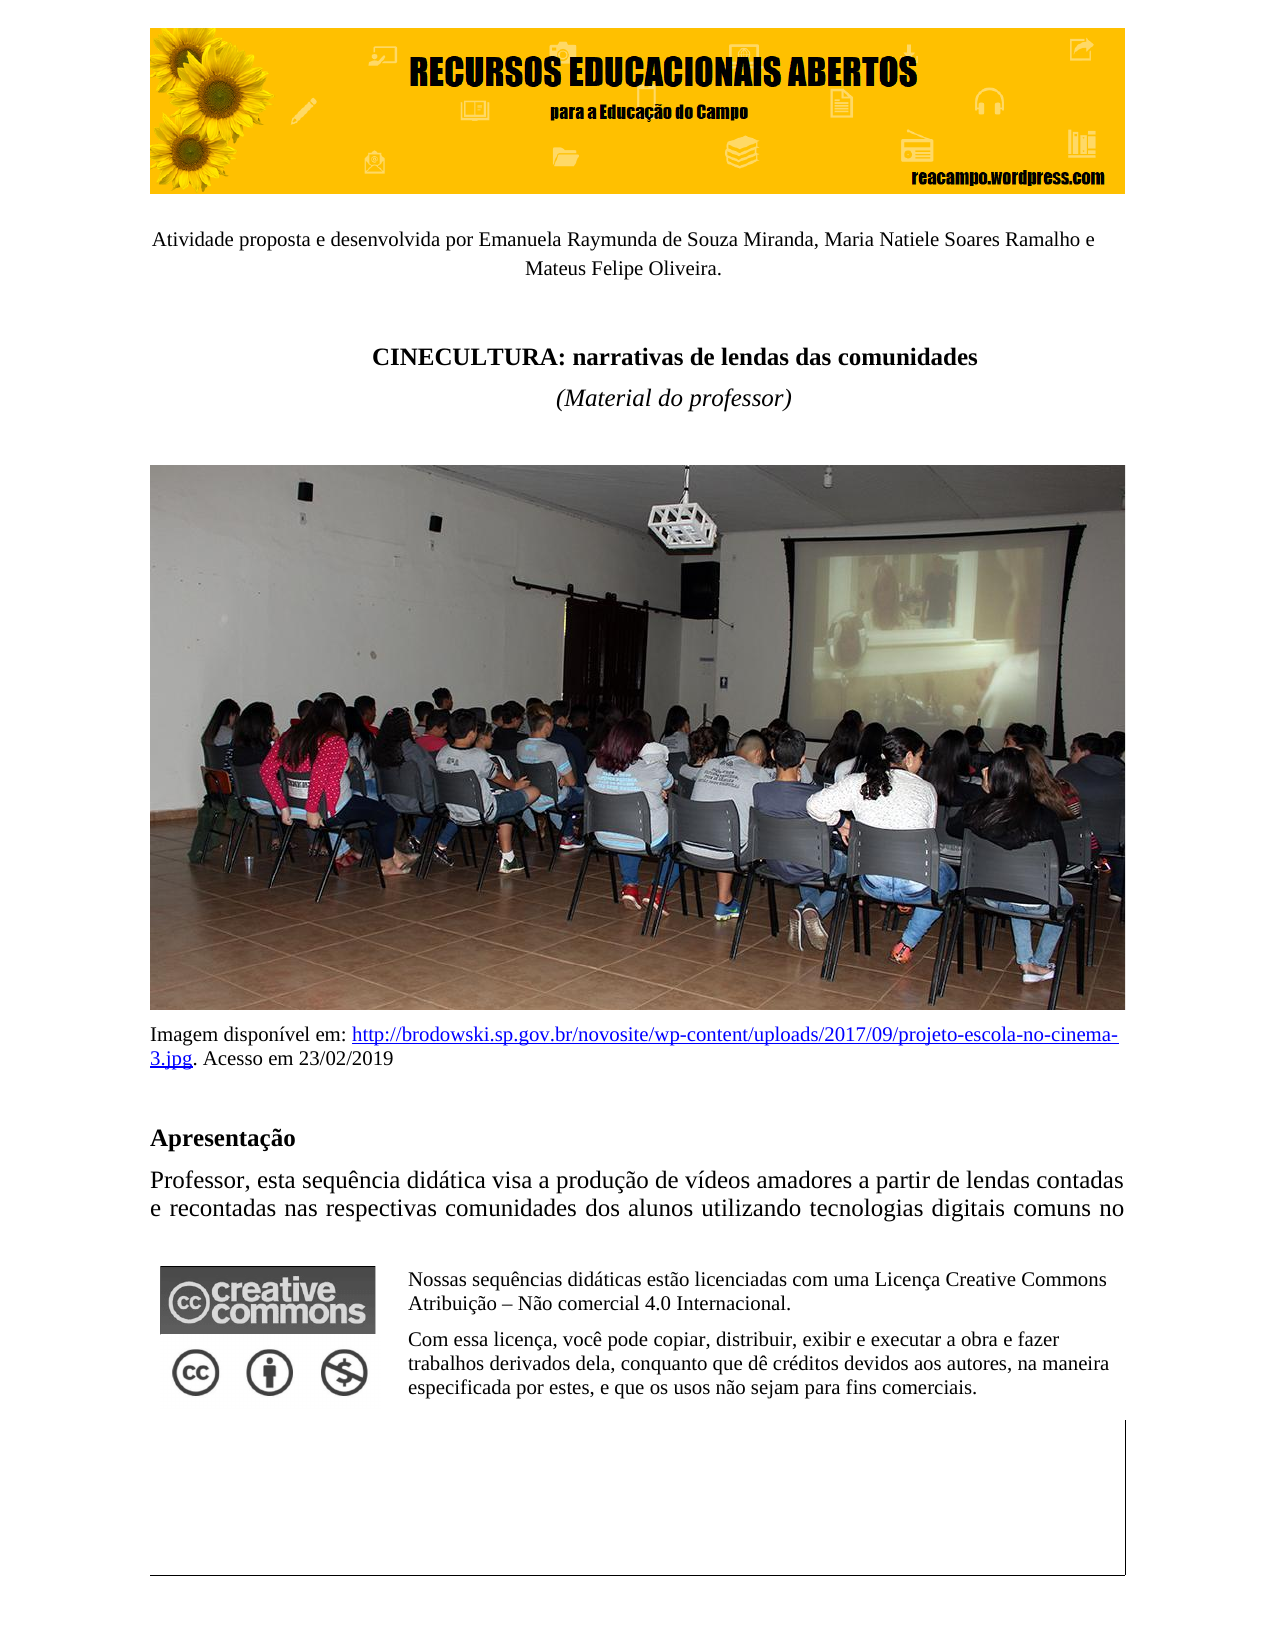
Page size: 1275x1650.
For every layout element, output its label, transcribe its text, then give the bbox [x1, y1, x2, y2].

text Imagem disponível em: http://brodowski.sp.gov.br/novosite/wp-content/uploads/2017/09/projeto-escola-no-cinema-3.jpg. Acesso em 23/02/2019 [150, 1022, 1125, 1070]
text CINECULTURA: narrativas de lendas das comunidades [225, 342, 1125, 370]
picture [150, 465, 1125, 1010]
text Professor, esta sequência didática visa a produção de vídeos amadores a partir de lendas contadas e recontadas nas respectivas comunidades dos alunos utilizando tecnologias digitais comuns no [150, 1165, 1125, 1222]
picture [150, 28, 1125, 194]
text (Material do professor) [225, 383, 1125, 412]
text Apresentação [150, 1123, 1125, 1152]
picture [160, 1266, 382, 1409]
